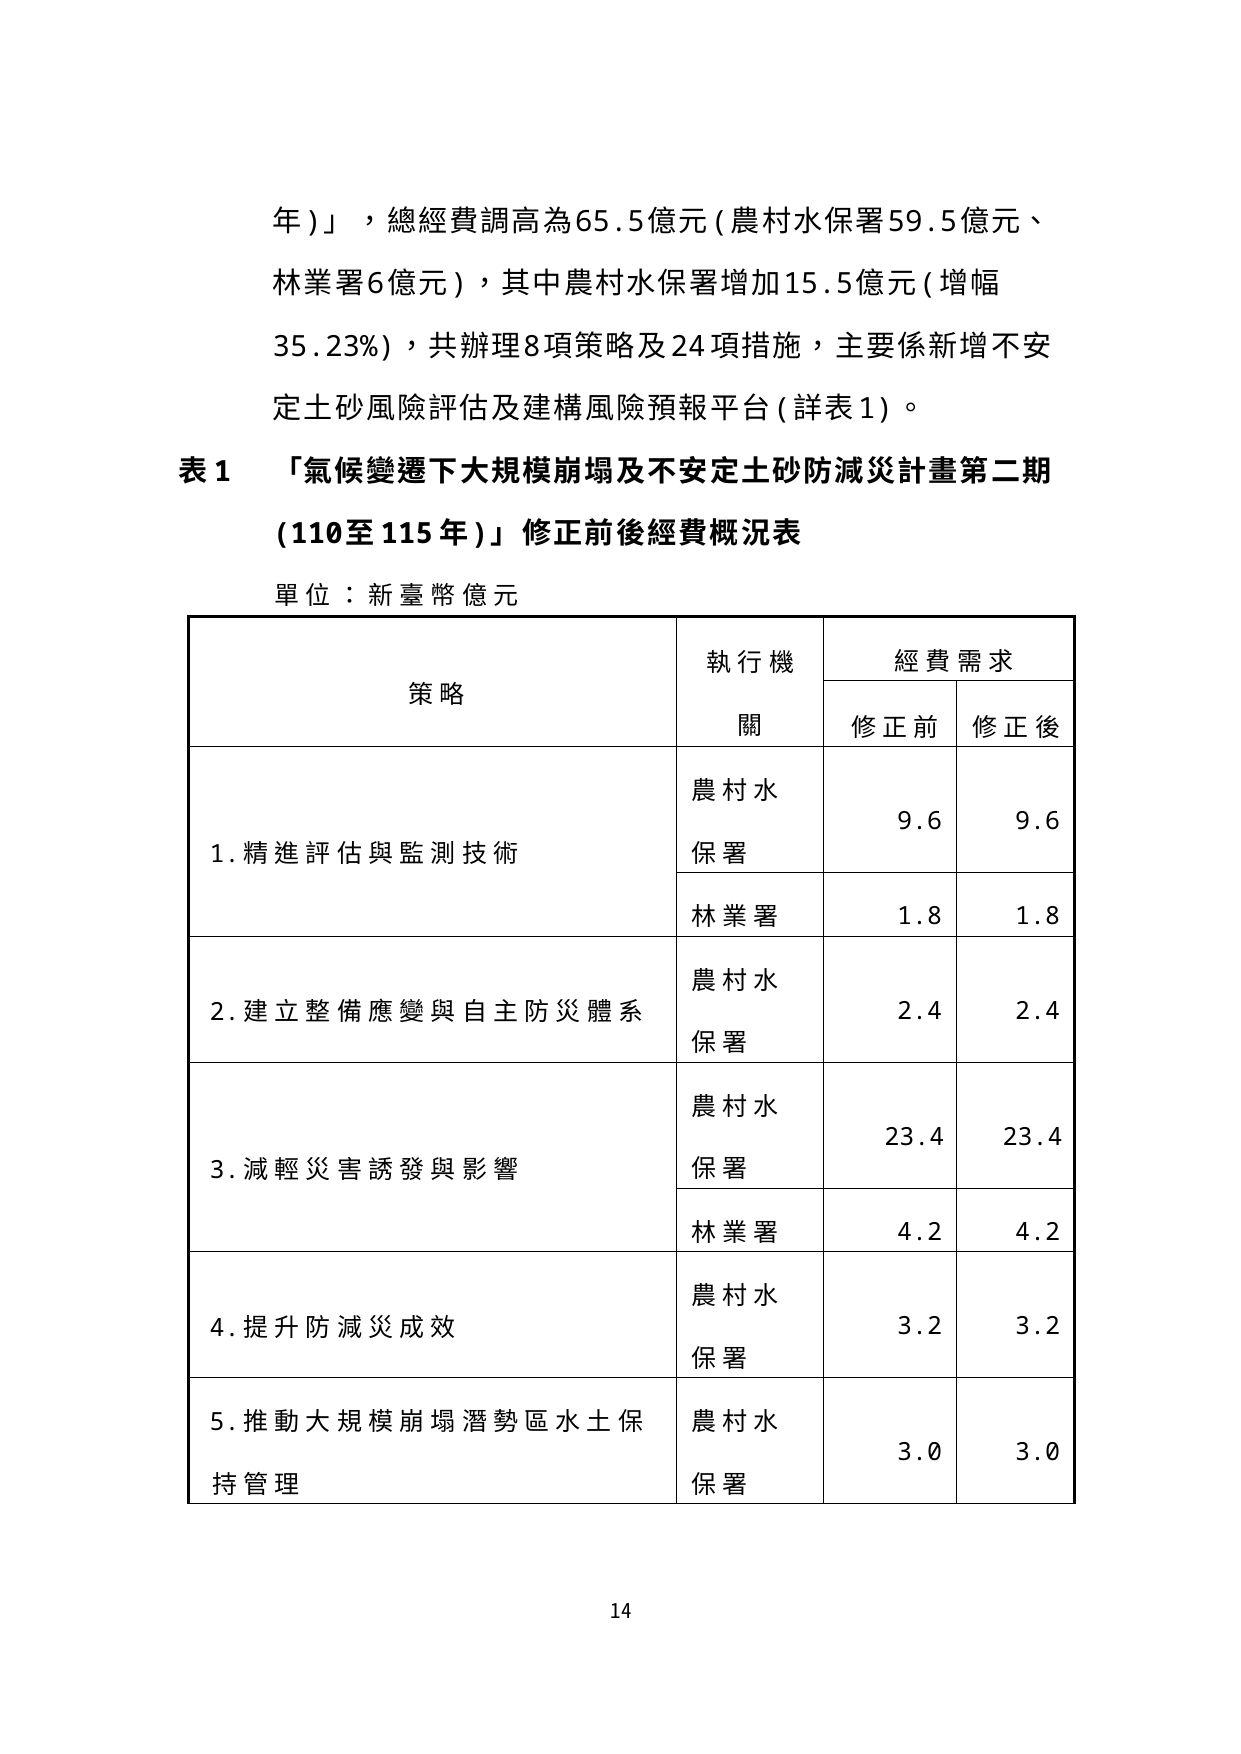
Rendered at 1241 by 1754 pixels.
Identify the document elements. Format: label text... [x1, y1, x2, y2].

table_cell 3.減輕災害誘發與影響 [190, 1063, 676, 1251]
table_cell 23.4 [824, 1063, 956, 1188]
table_cell 1.8 [957, 873, 1073, 936]
table_cell 4.提升防減災成效 [190, 1252, 676, 1377]
table_cell 2.4 [957, 937, 1073, 1062]
table_cell 9.6 [957, 747, 1073, 872]
table_cell 農村水保署 [677, 937, 823, 1062]
table_header 策略 [190, 618, 676, 746]
table_cell 3.2 [957, 1252, 1073, 1377]
table_cell 9.6 [824, 747, 956, 872]
table_cell 林業署 [677, 873, 823, 936]
table_cell 農村水保署 [677, 1252, 823, 1377]
table_cell 1.8 [824, 873, 956, 936]
text 表1 「氣候變遷下大規模崩塌及不安定土砂防減災計畫第二期(110至115年)」修正前後經費概況表 單位：新臺幣億元 [177, 427, 1063, 615]
table_cell 3.0 [957, 1378, 1073, 1503]
table_cell 2.4 [824, 937, 956, 1062]
table_cell 修正前 [824, 681, 956, 746]
table_cell 2.建立整備應變與自主防災體系 [190, 937, 676, 1062]
table_cell 修正後 [957, 681, 1073, 746]
table_header 經費需求 [824, 618, 1073, 680]
table_cell 4.2 [824, 1189, 956, 1251]
table_cell 農村水保署 [677, 1063, 823, 1188]
table_cell 23.4 [957, 1063, 1073, 1188]
table_cell 農村水保署 [677, 1378, 823, 1503]
text 農業部嗣因氣候變遷導致面臨不安定土砂災害風險及複合型土砂災害威脅，為導入新科技與新技術以建立完整基礎調查及預測能力，進行流域不安定土砂災害風險評估，經行政院111年11月核定修正計畫名稱為「氣候變遷下大規模崩塌及不安定土砂防減災計畫第二期(110至115年)」，總經費調高為65.5億元(農村水保署59.5億元、林業署6億元)，其中農村水保署增加15.5億元(增幅35.23%)，共辦理8項策略及24項措施，主要係新增不安定土砂風險評估及建構風險預報平台(詳表1)。 [266, 177, 1063, 427]
table_cell 3.2 [824, 1252, 956, 1377]
table_cell 4.2 [957, 1189, 1073, 1251]
table_cell 農村水保署 [677, 747, 823, 872]
table_cell 3.0 [824, 1378, 956, 1503]
table_cell 5.推動大規模崩塌潛勢區水土保持管理 [190, 1378, 676, 1503]
table_cell 林業署 [677, 1189, 823, 1251]
table_header 執行機關 [677, 618, 823, 746]
table_cell 1.精進評估與監測技術 [190, 747, 676, 936]
